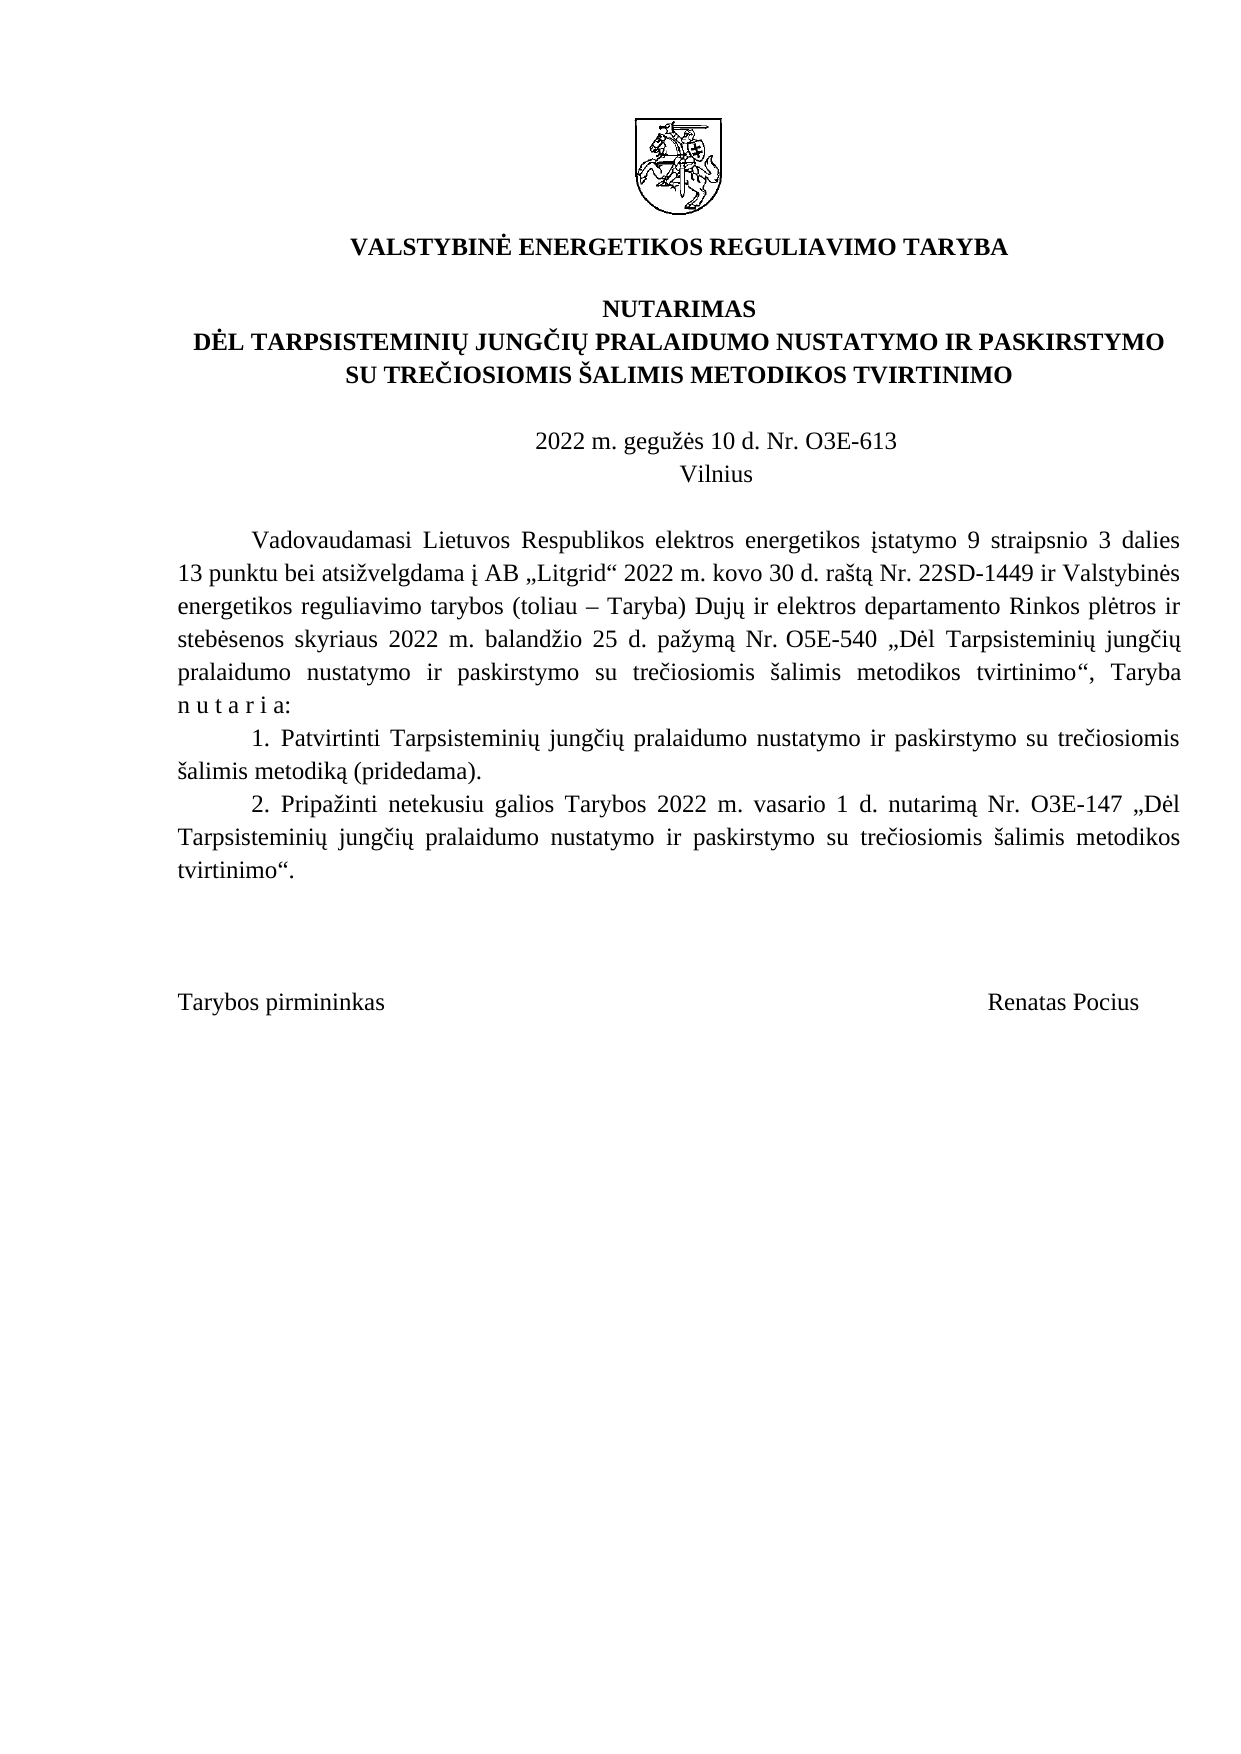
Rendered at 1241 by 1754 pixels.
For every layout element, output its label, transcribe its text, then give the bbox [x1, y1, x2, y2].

text Vadovaudamasi Lietuvos Respublikos elektros energetikos įstatymo 9 straipsnio 3 dalies 13 punktu bei atsižvelgdama į AB „Litgrid“ 2022 m. kovo 30 d. raštą Nr. 22SD-1449 ir Valstybinės energetikos reguliavimo tarybos (toliau – Taryba) Dujų ir elektros departamento Rinkos plėtros ir stebėsenos skyriaus 2022 m. balandžio 25 d. pažymą Nr. O5E-540 „Dėl Tarpsisteminių jungčių pralaidumo nustatymo ir paskirstymo su trečiosiomis šalimis metodikos tvirtinimo“, Taryba n u t a r i a: [177, 525, 1181, 719]
text Tarybos pirmininkas Renatas Pocius [177, 987, 1181, 1016]
text Vilnius [177, 459, 1181, 487]
text 1. Patvirtinti Tarpsisteminių jungčių pralaidumo nustatymo ir paskirstymo su trečiosiomis šalimis metodiką (pridedama). [177, 723, 1181, 785]
text 2. Pripažinti netekusiu galios Tarybos 2022 m. vasario 1 d. nutarimą Nr. O3E-147 „Dėl Tarpsisteminių jungčių pralaidumo nustatymo ir paskirstymo su trečiosiomis šalimis metodikos tvirtinimo“. [177, 789, 1181, 884]
text NUTARIMAS [177, 294, 1181, 322]
text vALSTYBINĖ energetikos reguliavimo taryba [177, 232, 1181, 261]
text DĖL TARPSISTEMINIŲ JUNGČIŲ PRALAIDUMO NUSTATYMO IR PASKIRSTYMO SU TREČIOSIOMIS ŠALIMIS METODIKos TVIRTINIMO [177, 327, 1181, 388]
text 2022 m. gegužės 10 d. Nr. O3E-613 [177, 426, 1181, 454]
